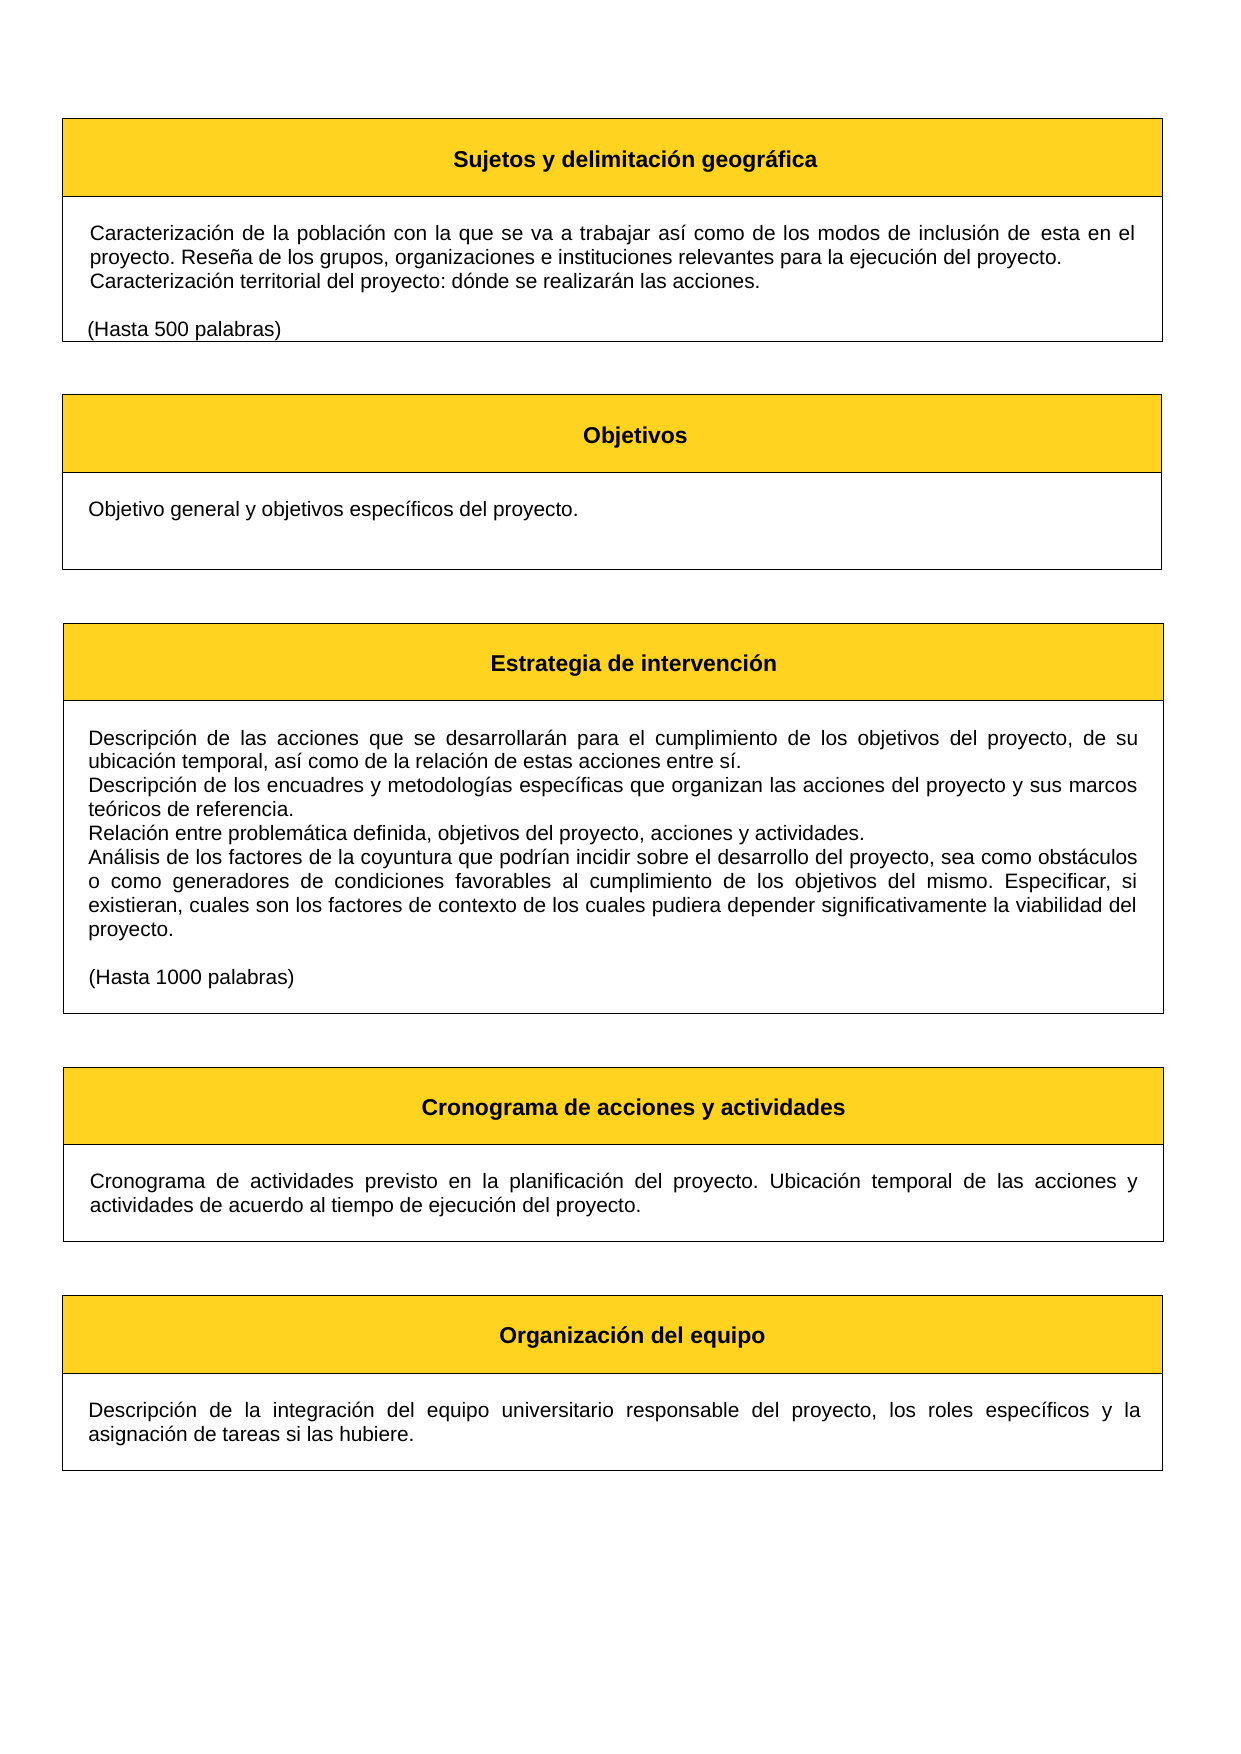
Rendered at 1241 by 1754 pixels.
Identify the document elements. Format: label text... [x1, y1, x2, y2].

table_cell Descripción de la integración del equipo universitario responsable del proyecto, los roles específicos y la asignación de tareas si las hubiere. [63, 1374, 1162, 1469]
table_header Cronograma de acciones y actividades [64, 1068, 1163, 1144]
table_cell Cronograma de actividades previsto en la planificación del proyecto. Ubicación temporal de las acciones y actividades de acuerdo al tiempo de ejecución del proyecto. [64, 1145, 1163, 1241]
table_header Sujetos y delimitación geográfica [63, 119, 1162, 196]
table_cell Descripción de las acciones que se desarrollarán para el cumplimiento de los objetivos del proyecto, de su ubicación temporal, así como de la relación de estas acciones entre sí. Descripción de los encuadres y metodologías específicas que organizan las acciones del proyecto y sus marcos teóricos de referencia. Relación entre problemática definida, objetivos del proyecto, acciones y actividades. Análisis de los factores de la coyuntura que podrían incidir sobre el desarrollo del proyecto, sea como obstáculos o como generadores de condiciones favorables al cumplimiento de los objetivos del mismo. Especificar, si existieran, cuales son los factores de contexto de los cuales pudiera depender significativamente la viabilidad del proyecto. (Hasta 1000 palabras) [64, 701, 1163, 1013]
table_header Organización del equipo [63, 1296, 1162, 1373]
table_cell Objetivo general y objetivos específicos del proyecto. [63, 473, 1161, 569]
table_header Estrategia de intervención [64, 624, 1163, 700]
table_cell Caracterización de la población con la que se va a trabajar así como de los modos de inclusión de esta en el proyecto. Reseña de los grupos, organizaciones e instituciones relevantes para la ejecución del proyecto. Caracterización territorial del proyecto: dónde se realizarán las acciones. (Hasta 500 palabras) [63, 197, 1162, 341]
table_header Objetivos [63, 395, 1161, 472]
